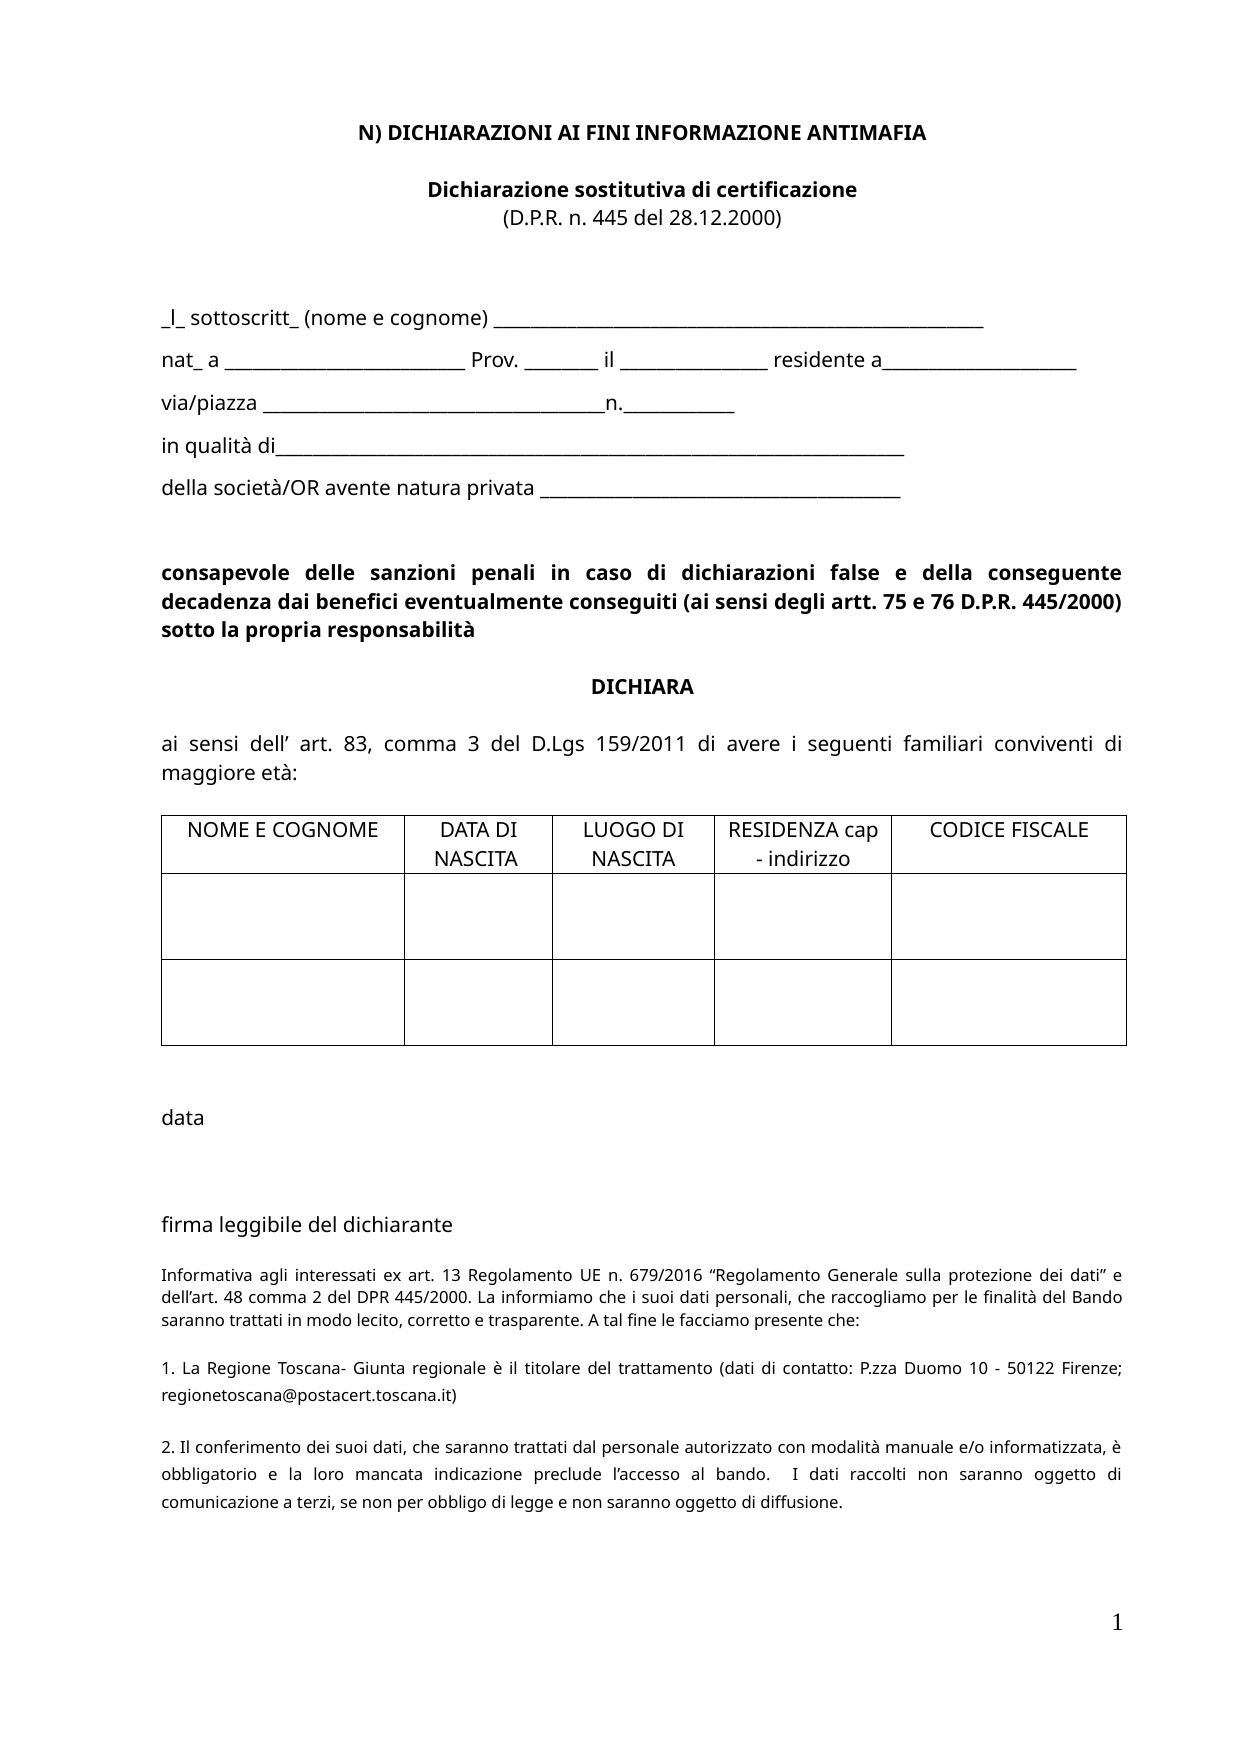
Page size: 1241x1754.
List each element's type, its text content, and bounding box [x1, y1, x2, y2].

table_cell [892, 960, 1126, 1045]
table_cell [715, 874, 891, 959]
text DICHIARA [161, 672, 1123, 701]
table_cell [162, 874, 404, 959]
table_header NOME E COGNOME [162, 816, 404, 872]
table_header RESIDENZA cap - indirizzo [715, 816, 891, 872]
text in qualità di____________________________________________________________________ [161, 431, 1123, 459]
table_cell [405, 874, 552, 959]
table_cell [715, 960, 891, 1045]
text data [161, 1103, 1123, 1131]
text 2. Il conferimento dei suoi dati, che saranno trattati dal personale autorizzato con modalità manuale e/o informatizzata, è obbligatorio e la loro mancata indicazione preclude l’accesso al bando. I dati raccolti non saranno oggetto di comunicazione a terzi, se non per obbligo di legge e non saranno oggetto di diffusione. [161, 1436, 1123, 1513]
table_cell [162, 960, 404, 1045]
table_cell [553, 960, 714, 1045]
text _l_ sottoscritt_ (nome e cognome) _____________________________________________________ [161, 303, 1123, 331]
text nat_ a __________________________ Prov. ________ il ________________ residente a_____________________ via/piazza _____________________________________n.____________ [161, 346, 1123, 417]
text (D.P.R. n. 445 del 28.12.2000) [161, 203, 1123, 232]
table_header CODICE FISCALE [892, 816, 1126, 872]
text N) DICHIARAZIONI AI FINI INFORMAZIONE ANTIMAFIA [161, 118, 1123, 147]
table_header DATA DI NASCITA [405, 816, 552, 872]
table_cell [892, 874, 1126, 959]
table_cell [553, 874, 714, 959]
text ai sensi dell’ art. 83, comma 3 del D.Lgs 159/2011 di avere i seguenti familiari conviventi di maggiore età: [161, 729, 1123, 786]
table_cell [405, 960, 552, 1045]
text Dichiarazione sostitutiva di certificazione [161, 175, 1123, 203]
text consapevole delle sanzioni penali in caso di dichiarazioni false e della conseguente decadenza dai benefici eventualmente conseguiti (ai sensi degli artt. 75 e 76 D.P.R. 445/2000) sotto la propria responsabilità [161, 558, 1123, 644]
text firma leggibile del dichiarante [161, 1210, 1123, 1238]
table_header LUOGO DI NASCITA [553, 816, 714, 872]
text 1. La Regione Toscana- Giunta regionale è il titolare del trattamento (dati di contatto: P.zza Duomo 10 - 50122 Firenze; regionetoscana@postacert.toscana.it) [161, 1356, 1123, 1406]
text della società/OR avente natura privata _______________________________________ [161, 473, 1123, 502]
subtitle Informativa agli interessati ex art. 13 Regolamento UE n. 679/2016 “Regolamento Generale sulla protezione dei dati” e dell’art. 48 comma 2 del DPR 445/2000. La informiamo che i suoi dati personali, che raccogliamo per le finalità del Bando saranno trattati in modo lecito, corretto e trasparente. A tal fine le facciamo presente che: [161, 1263, 1123, 1331]
